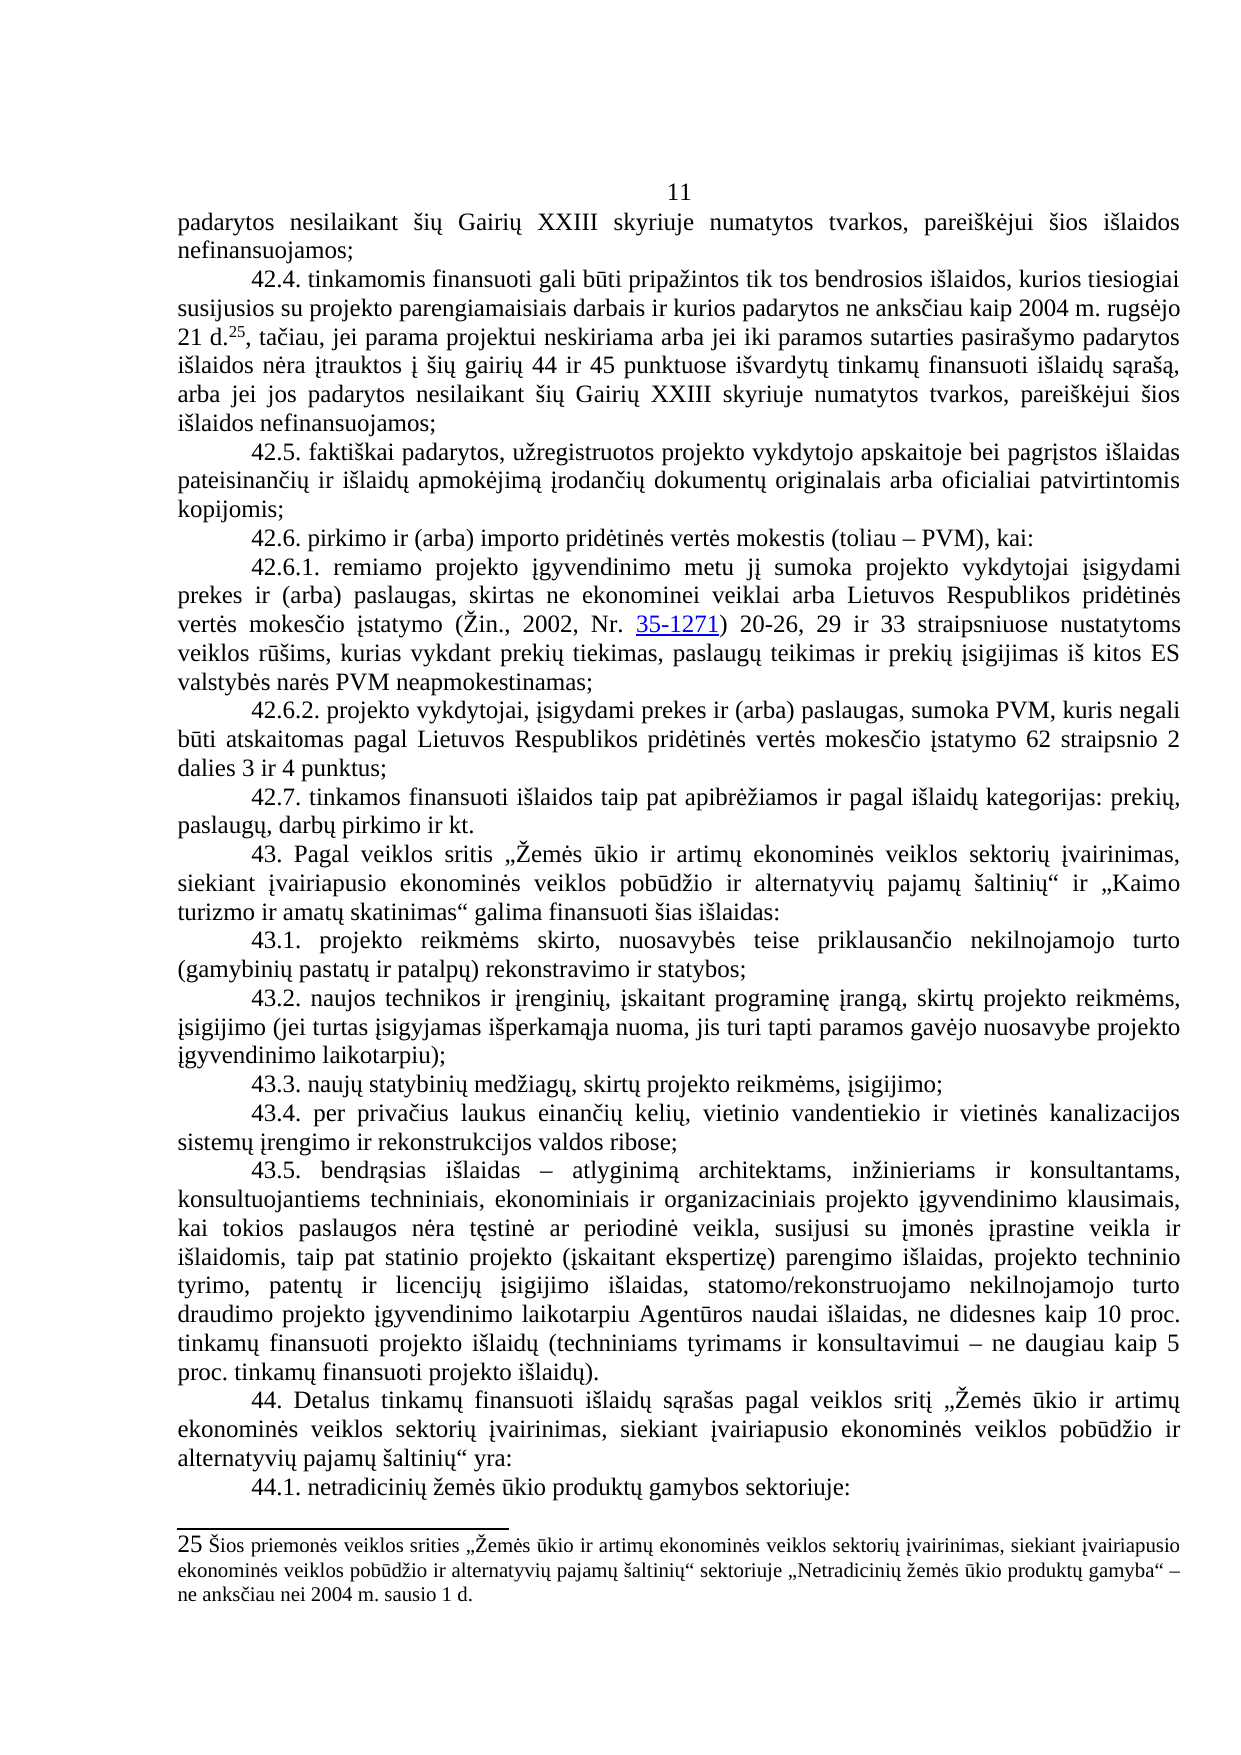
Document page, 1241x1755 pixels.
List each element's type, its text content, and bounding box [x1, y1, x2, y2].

text 43.5. bendrąsias išlaidas – atlyginimą architektams, inžinieriams ir konsultantams, konsultuojantiems techniniais, ekonominiais ir organizaciniais projekto įgyvendinimo klausimais, kai tokios paslaugos nėra tęstinė ar periodinė veikla, susijusi su įmonės įprastine veikla ir išlaidomis, taip pat statinio projekto (įskaitant ekspertizę) parengimo išlaidas, projekto techninio tyrimo, patentų ir licencijų įsigijimo išlaidas, statomo/rekonstruojamo nekilnojamojo turto draudimo projekto įgyvendinimo laikotarpiu Agentūros naudai išlaidas, ne didesnes kaip 10 proc. tinkamų finansuoti projekto išlaidų (techniniams tyrimams ir konsultavimui – ne daugiau kaip 5 proc. tinkamų finansuoti projekto išlaidų). [177, 1155, 1181, 1385]
text 42.6. pirkimo ir (arba) importo pridėtinės vertės mokestis (toliau – PVM), kai: [177, 523, 1181, 552]
text 43. Pagal veiklos sritis „Žemės ūkio ir artimų ekonominės veiklos sektorių įvairinimas, siekiant įvairiapusio ekonominės veiklos pobūdžio ir alternatyvių pajamų šaltinių“ ir „Kaimo turizmo ir amatų skatinimas“ galima finansuoti šias išlaidas: [177, 839, 1181, 925]
text 44. Detalus tinkamų finansuoti išlaidų sąrašas pagal veiklos sritį „Žemės ūkio ir artimų ekonominės veiklos sektorių įvairinimas, siekiant įvairiapusio ekonominės veiklos pobūdžio ir alternatyvių pajamų šaltinių“ yra: [177, 1385, 1181, 1472]
text 42.7. tinkamos finansuoti išlaidos taip pat apibrėžiamos ir pagal išlaidų kategorijas: prekių, paslaugų, darbų pirkimo ir kt. [177, 782, 1181, 839]
text 42.4. tinkamomis finansuoti gali būti pripažintos tik tos bendrosios išlaidos, kurios tiesiogiai susijusios su projekto parengiamaisiais darbais ir kurios padarytos ne anksčiau kaip 2004 m. rugsėjo 21 d., tačiau, jei parama projektui neskiriama arba jei iki paramos sutarties pasirašymo padarytos išlaidos nėra įtrauktos į šių gairių 44 ir 45 punktuose išvardytų tinkamų finansuoti išlaidų sąrašą, arba jei jos padarytos nesilaikant šių Gairių XXIII skyriuje numatytos tvarkos, pareiškėjui šios išlaidos nefinansuojamos; [177, 264, 1181, 437]
text 42.6.1. remiamo projekto įgyvendinimo metu jį sumoka projekto vykdytojai įsigydami prekes ir (arba) paslaugas, skirtas ne ekonominei veiklai arba Lietuvos Respublikos pridėtinės vertės mokesčio įstatymo (Žin., 2002, Nr. 35-1271) 20-26, 29 ir 33 straipsniuose nustatytoms veiklos rūšims, kurias vykdant prekių tiekimas, paslaugų teikimas ir prekių įsigijimas iš kitos ES valstybės narės PVM neapmokestinamas; [177, 552, 1181, 695]
text 43.4. per privačius laukus einančių kelių, vietinio vandentiekio ir vietinės kanalizacijos sistemų įrengimo ir rekonstrukcijos valdos ribose; [177, 1098, 1181, 1155]
text padarytos nesilaikant šių Gairių XXIII skyriuje numatytos tvarkos, pareiškėjui šios išlaidos nefinansuojamos; [177, 207, 1181, 264]
text 44.1. netradicinių žemės ūkio produktų gamybos sektoriuje: [177, 1472, 1181, 1500]
text 43.1. projekto reikmėms skirto, nuosavybės teise priklausančio nekilnojamojo turto (gamybinių pastatų ir patalpų) rekonstravimo ir statybos; [177, 925, 1181, 983]
text Šios priemonės veiklos srities „Žemės ūkio ir artimų ekonominės veiklos sektorių įvairinimas, siekiant įvairiapusio ekonominės veiklos pobūdžio ir alternatyvių pajamų šaltinių“ sektoriuje „Netradicinių žemės ūkio produktų gamyba“ – ne anksčiau nei 2004 m. sausio 1 d. [177, 1529, 1181, 1606]
text 43.2. naujos technikos ir įrenginių, įskaitant programinę įrangą, skirtų projekto reikmėms, įsigijimo (jei turtas įsigyjamas išperkamąja nuoma, jis turi tapti paramos gavėjo nuosavybe projekto įgyvendinimo laikotarpiu); [177, 983, 1181, 1069]
text 42.5. faktiškai padarytos, užregistruotos projekto vykdytojo apskaitoje bei pagrįstos išlaidas pateisinančių ir išlaidų apmokėjimą įrodančių dokumentų originalais arba oficialiai patvirtintomis kopijomis; [177, 437, 1181, 523]
text 43.3. naujų statybinių medžiagų, skirtų projekto reikmėms, įsigijimo; [177, 1069, 1181, 1098]
text 42.6.2. projekto vykdytojai, įsigydami prekes ir (arba) paslaugas, sumoka PVM, kuris negali būti atskaitomas pagal Lietuvos Respublikos pridėtinės vertės mokesčio įstatymo 62 straipsnio 2 dalies 3 ir 4 punktus; [177, 695, 1181, 782]
